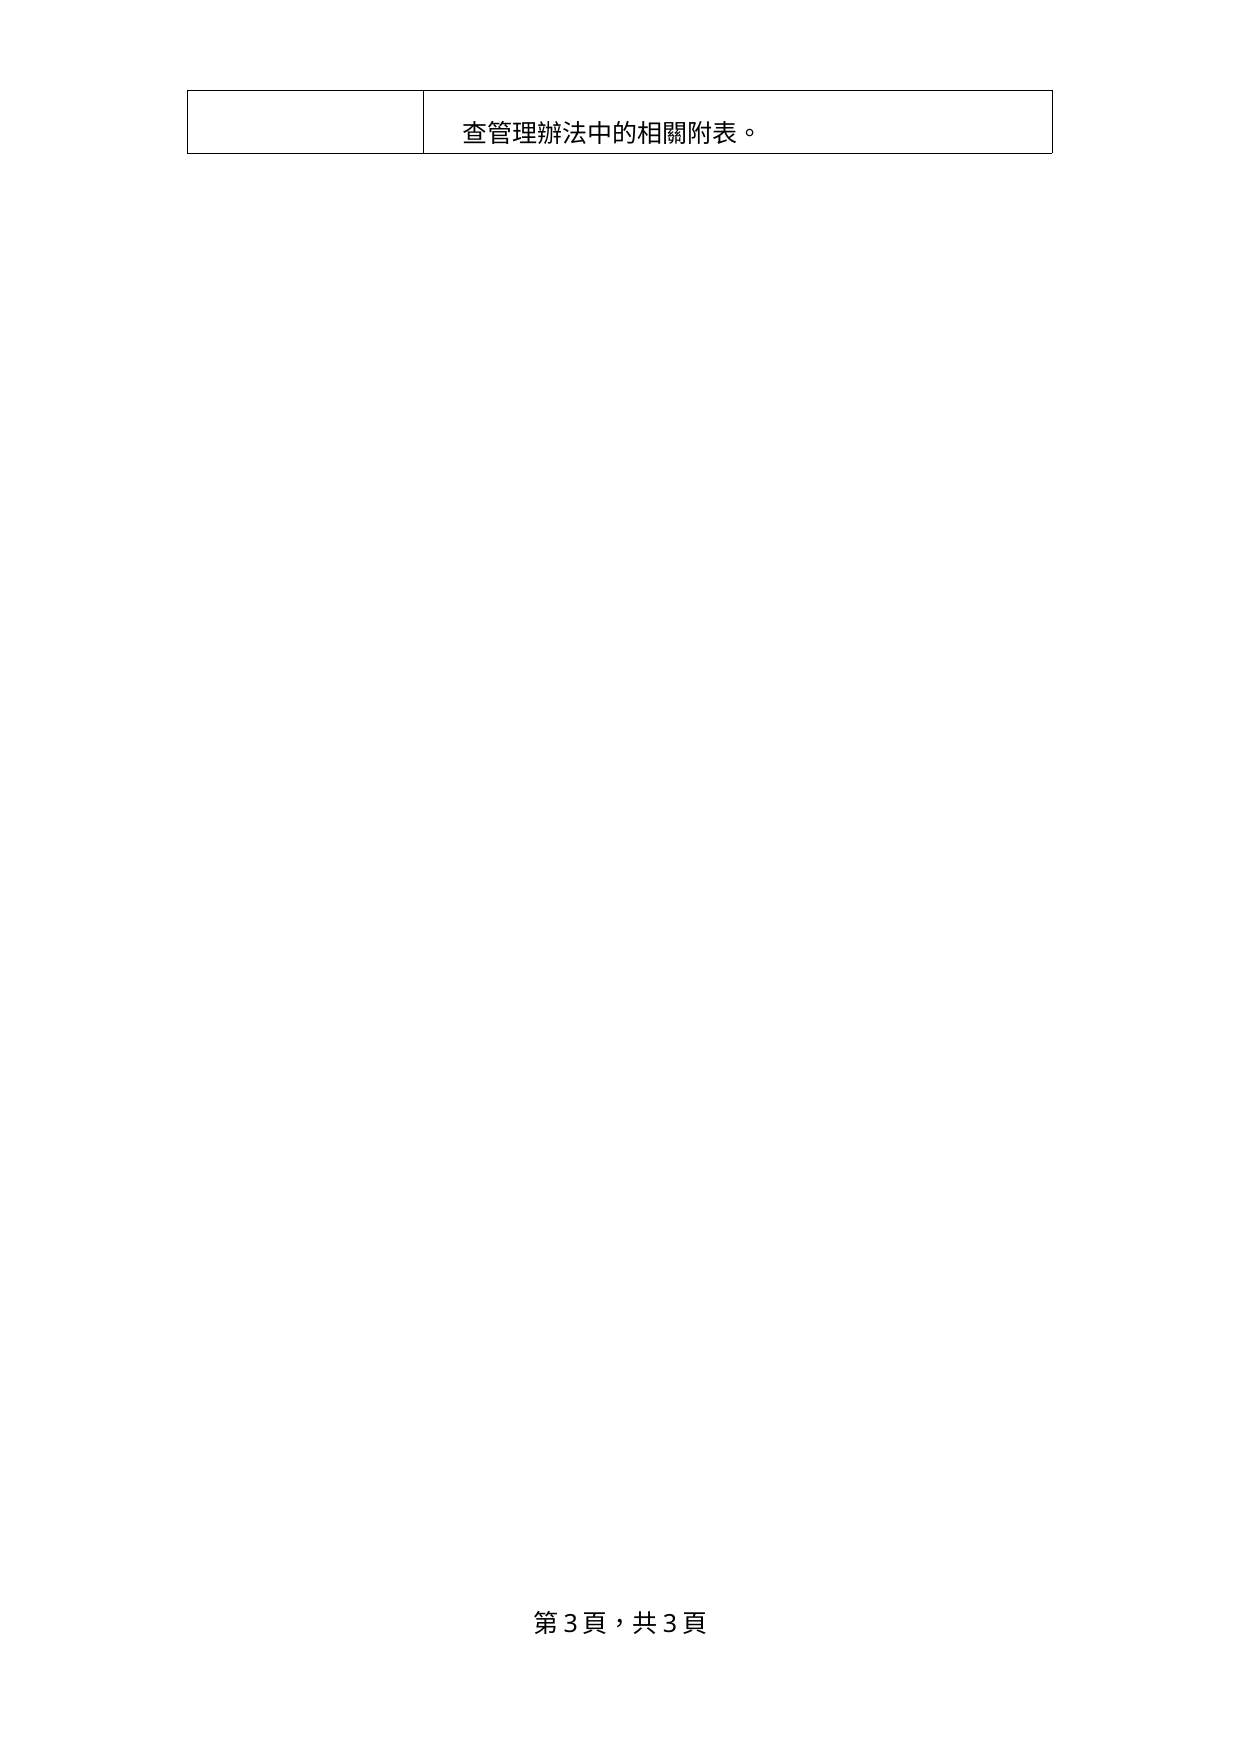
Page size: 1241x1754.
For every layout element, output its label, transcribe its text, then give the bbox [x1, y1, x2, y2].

table_cell [188, 91, 423, 152]
table_cell 查管理辦法中的相關附表。 [424, 91, 1052, 152]
